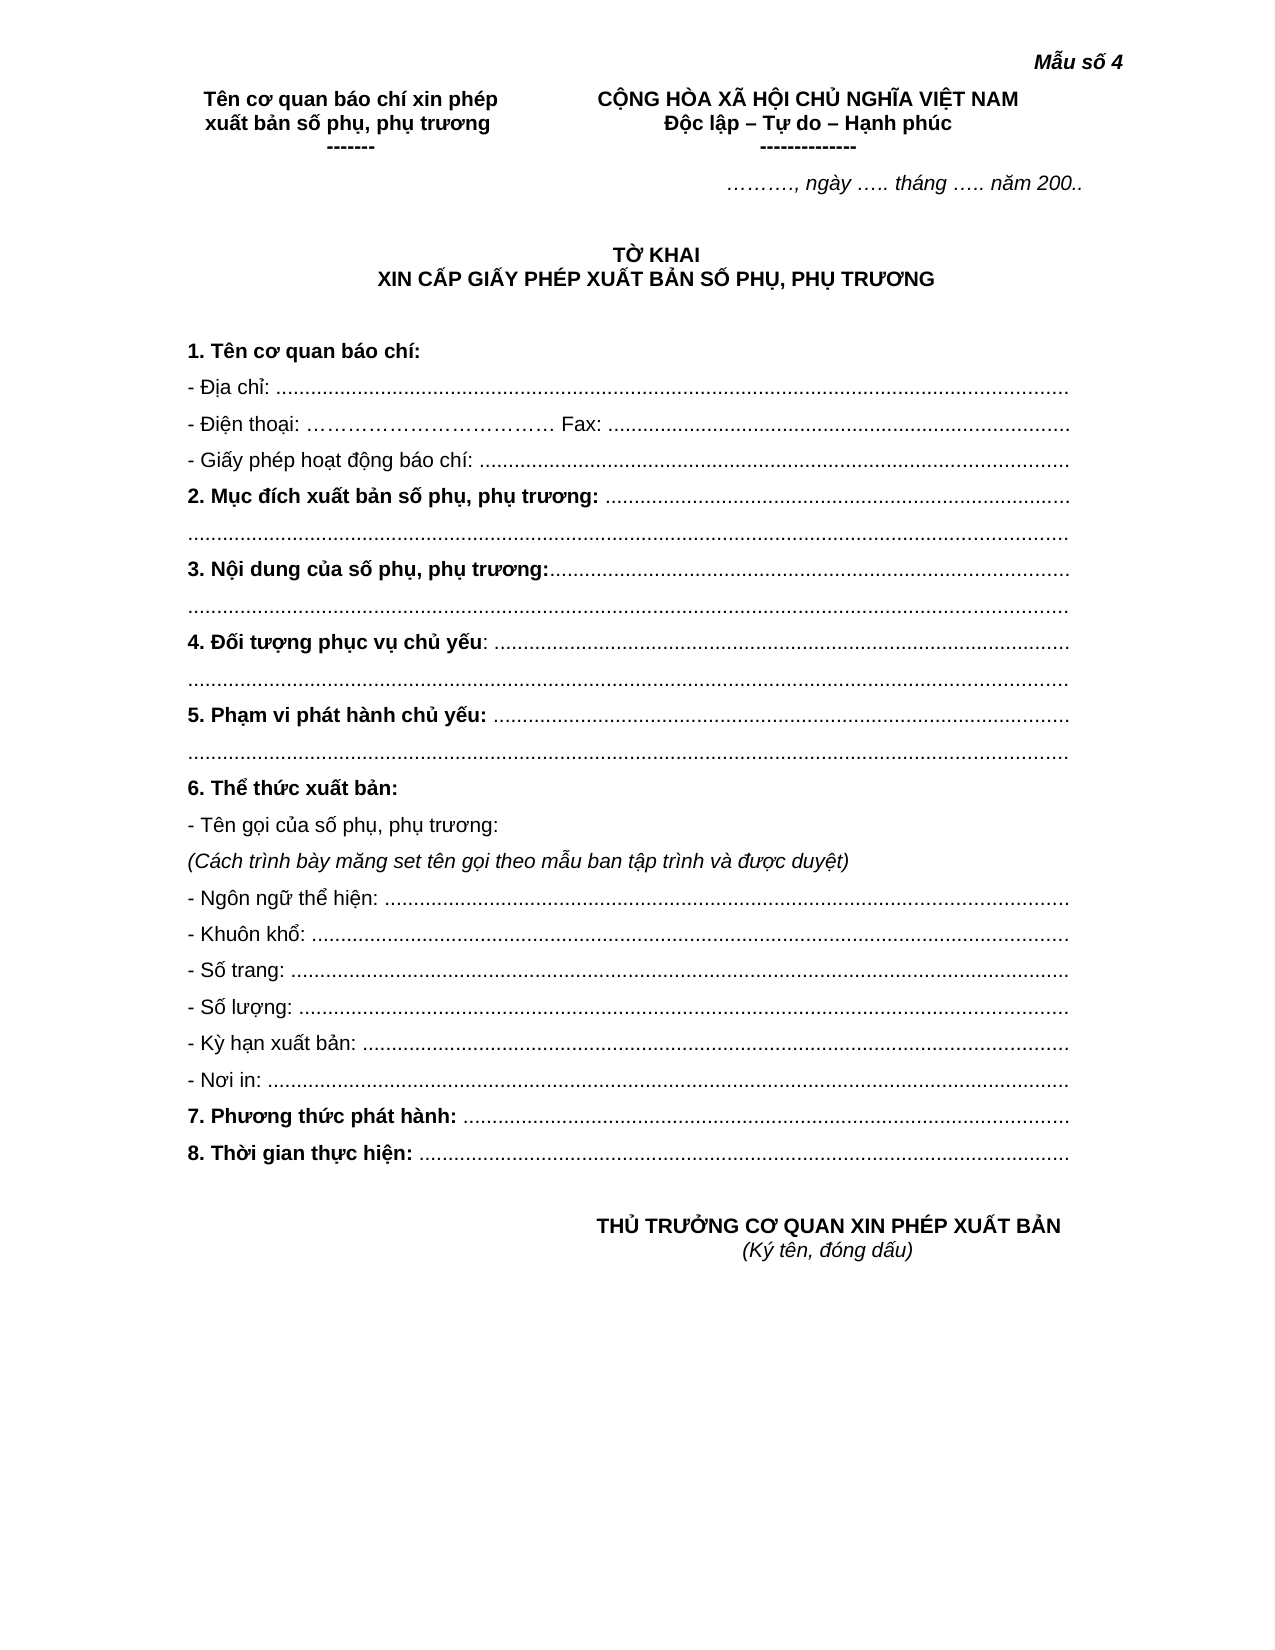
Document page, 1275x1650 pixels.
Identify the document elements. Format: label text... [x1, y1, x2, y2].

text - Giấy phép hoạt động báo chí: [187, 448, 1125, 472]
table_header [176, 1201, 562, 1261]
text - Khuôn khổ: [187, 922, 1125, 946]
text - Số trang: [187, 958, 1125, 982]
text - Tên gọi của số phụ, phụ trương: [187, 812, 1125, 836]
text 3. Nội dung của số phụ, phụ trương: [187, 557, 1125, 581]
table_header Tên cơ quan báo chí xin phép xuất bản số phụ, phụ trương ------- [176, 74, 525, 195]
text - Địa chỉ: [187, 375, 1125, 399]
text 8. Thời gian thực hiện: [187, 1141, 1125, 1164]
text 7. Phương thức phát hành: [187, 1104, 1125, 1128]
text XIN CẤP GIẤY PHÉP XUẤT BẢN SỐ PHỤ, PHỤ TRƯƠNG [187, 267, 1125, 291]
text - Điện thoại: ……………………………… Fax: [187, 411, 1125, 435]
text 1. Tên cơ quan báo chí: [187, 338, 1125, 362]
table_header CỘNG HÒA XÃ HỘI CHỦ NGHĨA VIỆT NAM Độc lập – Tự do – Hạnh phúc -------------- ………., ngày ….. tháng ….. năm 200.. [525, 74, 1091, 195]
text 4. Đối tượng phục vụ chủ yếu: [187, 630, 1125, 654]
text - Số lượng: [187, 995, 1125, 1019]
text Mẫu số 4 [187, 50, 1125, 74]
text 6. Thể thức xuất bản: [187, 776, 1125, 800]
text - Kỳ hạn xuất bản: [187, 1031, 1125, 1055]
text 2. Mục đích xuất bản số phụ, phụ trương: [187, 484, 1125, 508]
text TỜ KHAI [187, 243, 1125, 267]
text 5. Phạm vi phát hành chủ yếu: [187, 703, 1125, 727]
table_header THỦ TRƯỞNG CƠ QUAN XIN PHÉP XUẤT BẢN (Ký tên, đóng dấu) [562, 1201, 1096, 1261]
text - Ngôn ngữ thể hiện: [187, 885, 1125, 909]
text (Cách trình bày măng set tên gọi theo mẫu ban tập trình và được duyệt) [187, 849, 1125, 873]
text - Nơi in: [187, 1068, 1125, 1092]
